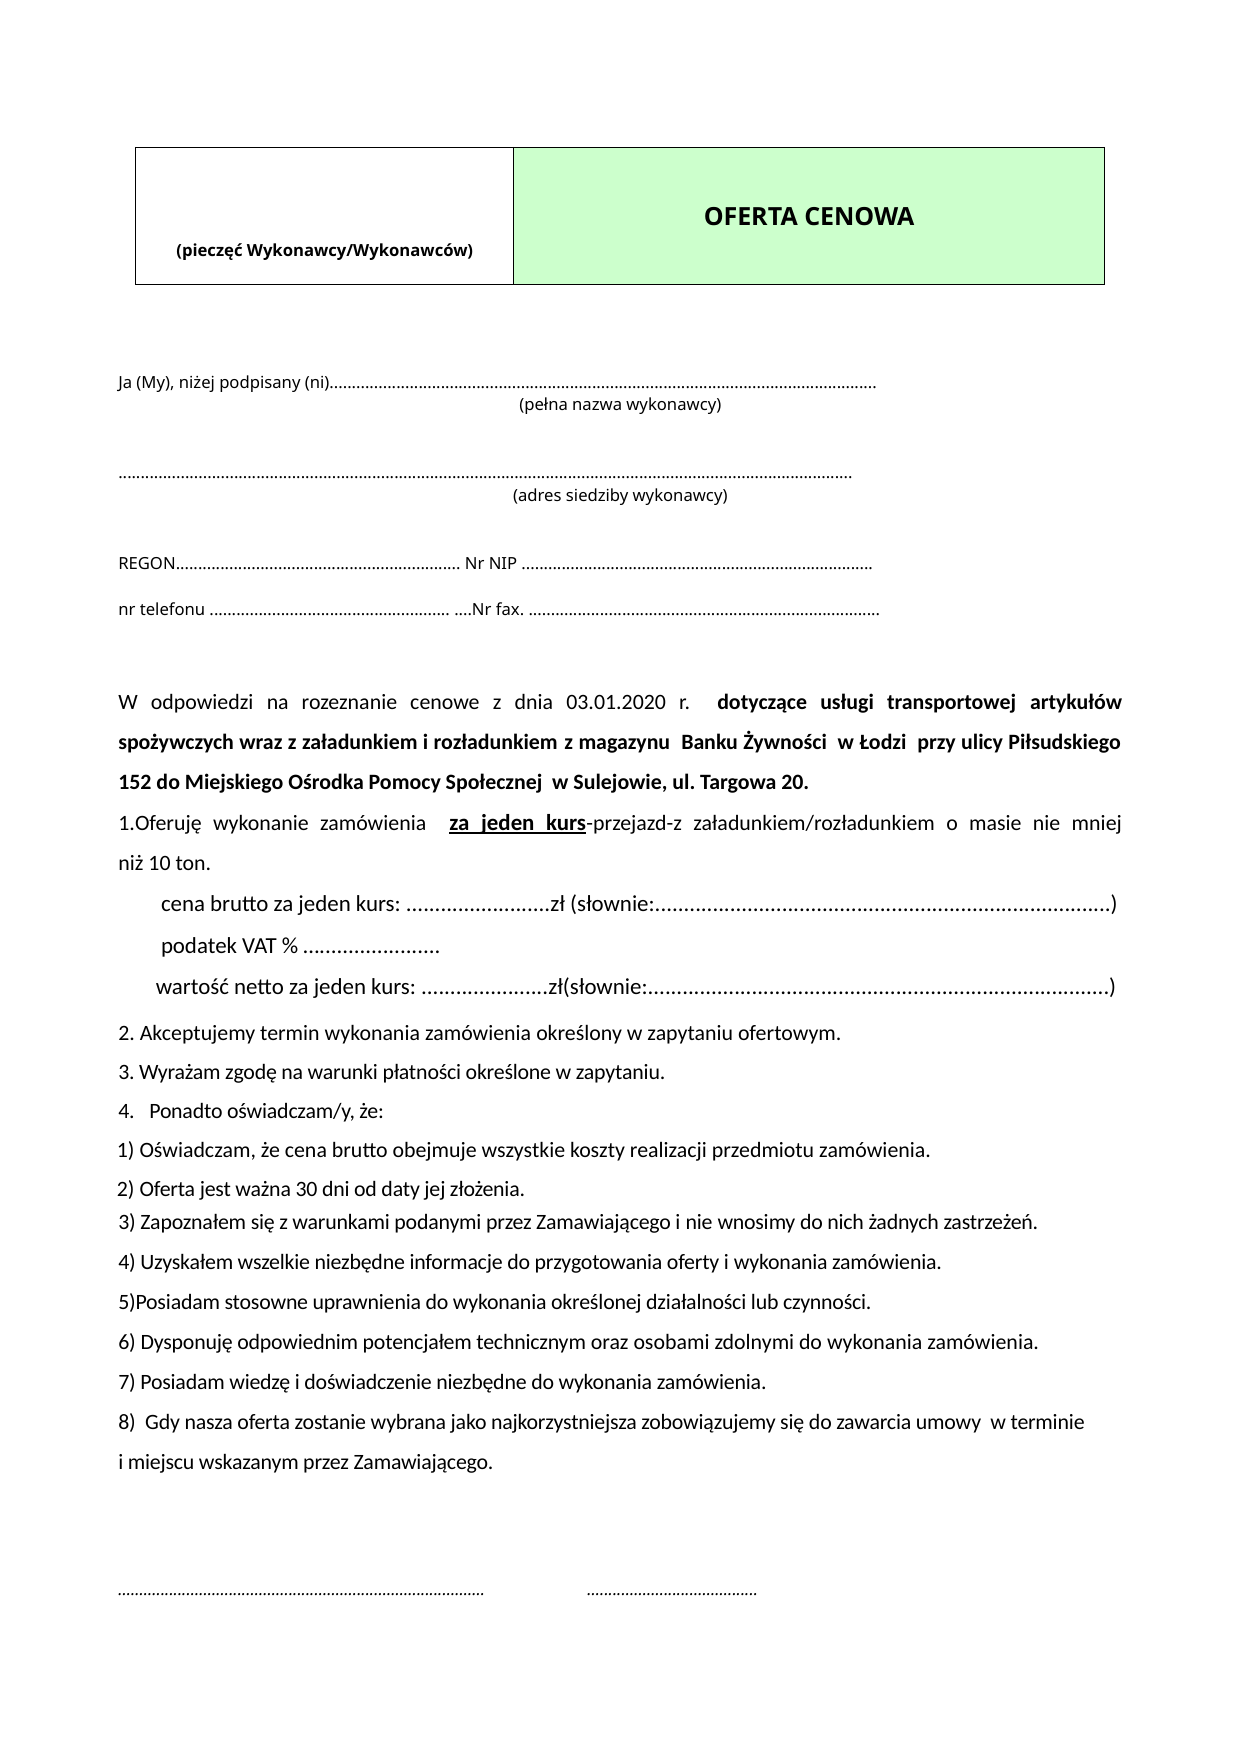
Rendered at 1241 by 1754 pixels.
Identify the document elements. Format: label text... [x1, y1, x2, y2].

table_header (pieczęć Wykonawcy/Wykonawców) [136, 148, 513, 284]
text ..................................................................................................................................................................... [118, 461, 1122, 484]
text (adres siedziby wykonawcy) [118, 484, 1122, 507]
text W odpowiedzi na rozeznanie cenowe z dnia 03.01.2020 r. dotyczące usługi transportowej artykułów spożywczych wraz z załadunkiem i rozładunkiem z magazynu Banku Żywności w Łodzi przy ulicy Piłsudskiego 152 do Miejskiego Ośrodka Pomocy Społecznej w Sulejowie, ul. Targowa 20. [118, 688, 1122, 795]
list 3. Wyrażam zgodę na warunki płatności określone w zapytaniu. [117, 1058, 1122, 1085]
list 6) Dysponuję odpowiednim potencjałem technicznym oraz osobami zdolnymi do wykonania zamówienia. [118, 1328, 1122, 1355]
list 8) Gdy nasza oferta zostanie wybrana jako najkorzystniejsza zobowiązujemy się do zawarcia umowy w terminie i miejscu wskazanym przez Zamawiającego. [118, 1408, 1122, 1475]
text Ja (My), niżej podpisany (ni)........................................................................................................................... [118, 370, 1122, 393]
list 1.Oferuję wykonanie zamówienia za jeden kurs-przejazd-z załadunkiem/rozładunkiem o masie nie mniej niż 10 ton. [118, 808, 1122, 876]
list cena brutto za jeden kurs: .........................zł (słownie:...............................................................................) [118, 889, 1122, 918]
list 7) Posiadam wiedzę i doświadczenie niezbędne do wykonania zamówienia. [118, 1368, 1122, 1395]
table_header OFERTA CENOWA [514, 148, 1104, 284]
list 1) Oświadczam, że cena brutto obejmuje wszystkie koszty realizacji przedmiotu zamówienia. [117, 1136, 1122, 1163]
list 3) Zapoznałem się z warunkami podanymi przez Zamawiającego i nie wnosimy do nich żadnych zastrzeżeń. [118, 1208, 1122, 1235]
list 5)Posiadam stosowne uprawnienia do wykonania określonej działalności lub czynności. [118, 1288, 1122, 1315]
text ...................................................................................... ........................................ [118, 1578, 1122, 1600]
text REGON................................................................ Nr NIP ............................................................................... [118, 552, 1122, 575]
list 4. Ponadto oświadczam/y, że: [117, 1097, 1122, 1124]
list 2. Akceptujemy termin wykonania zamówienia określony w zapytaniu ofertowym. [118, 1019, 1122, 1046]
text wartość netto za jeden kurs: ......................zł(słownie:................................................................................) [156, 972, 1122, 1000]
text podatek VAT % …..................... [156, 932, 1122, 959]
list 2) Oferta jest ważna 30 dni od daty jej złożenia. [117, 1176, 1122, 1202]
text nr telefonu ...................................................... ....Nr fax. ............................................................................... [118, 597, 1122, 620]
text (pełna nazwa wykonawcy) [118, 393, 1122, 416]
list 4) Uzyskałem wszelkie niezbędne informacje do przygotowania oferty i wykonania zamówienia. [118, 1248, 1122, 1275]
